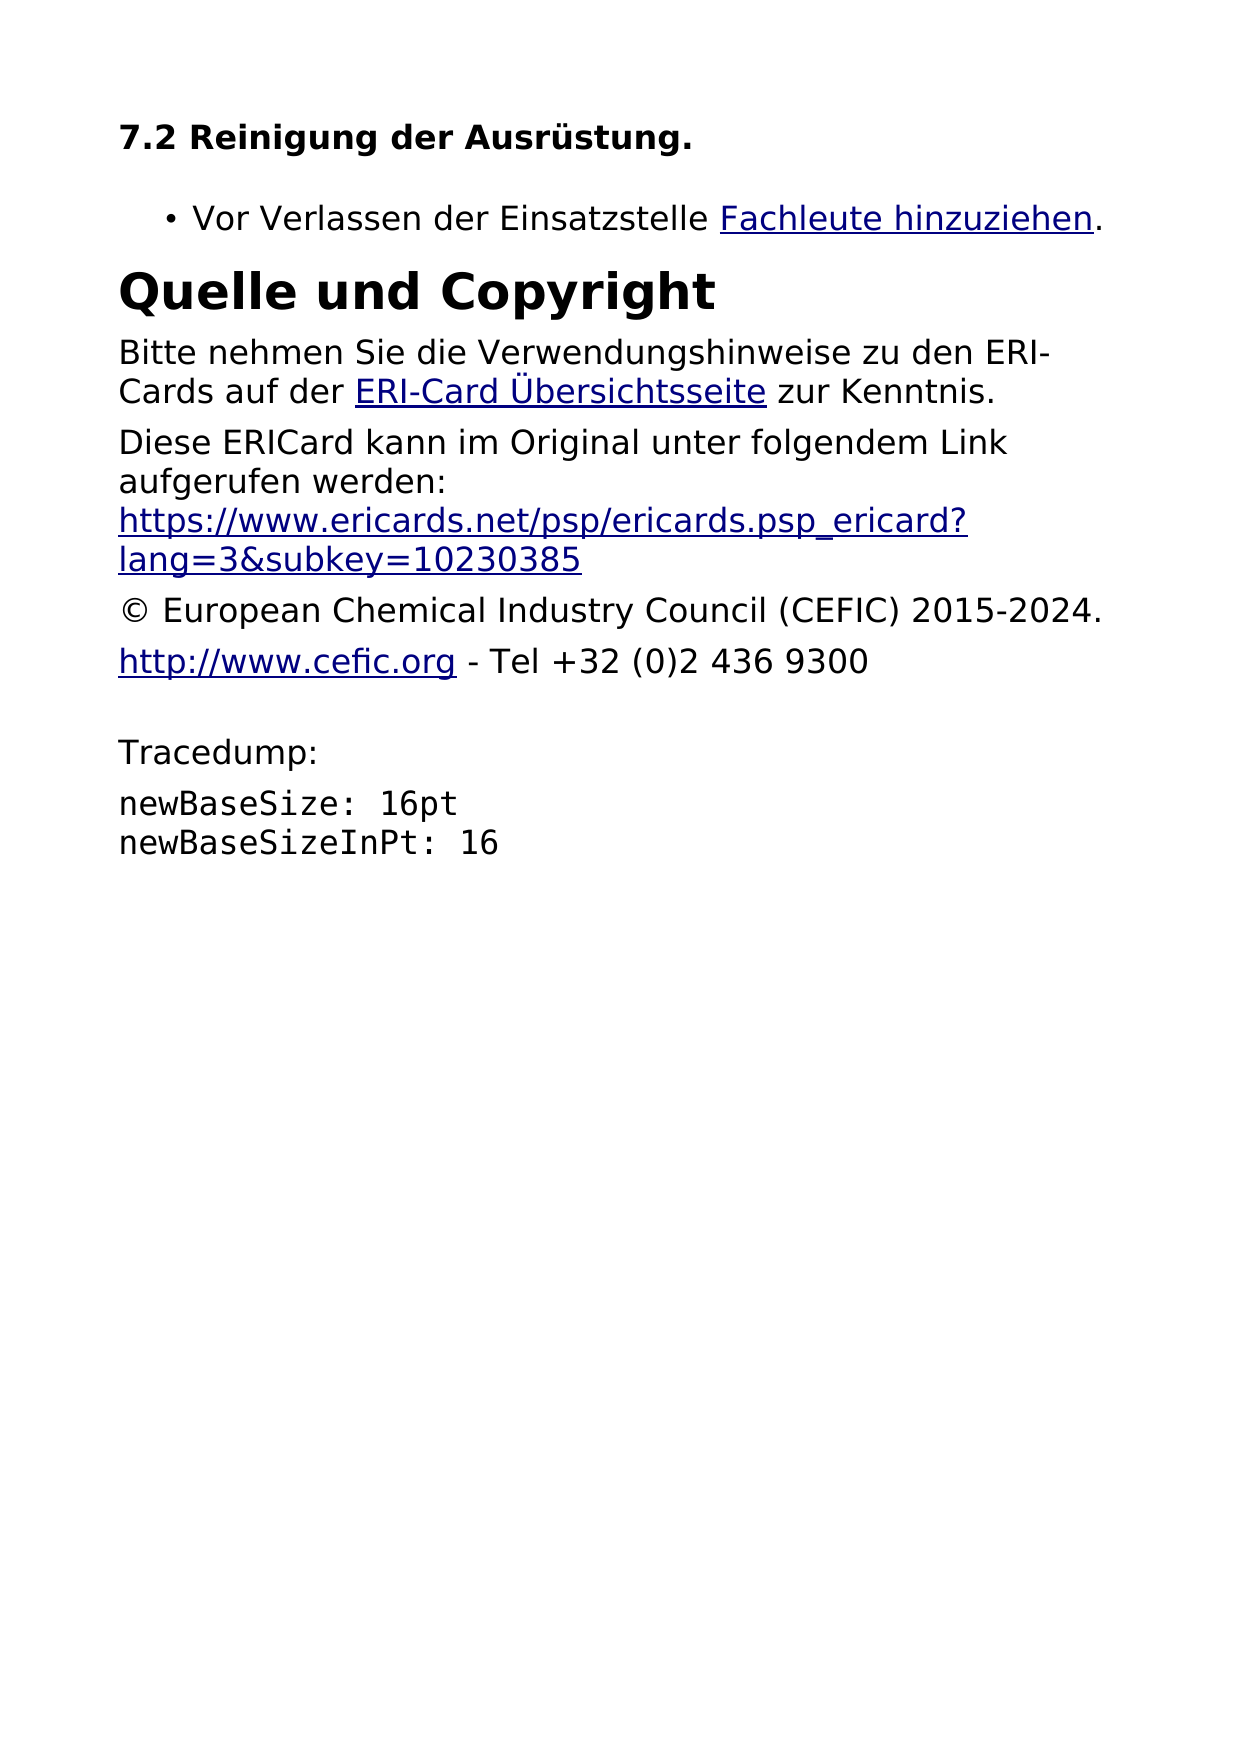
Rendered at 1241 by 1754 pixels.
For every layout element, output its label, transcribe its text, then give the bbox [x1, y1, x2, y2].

text http://www.cefic.org - Tel +32 (0)2 436 9300 [118, 643, 1122, 682]
subtitle Quelle und Copyright [118, 263, 1122, 321]
text Tracedump: [118, 694, 1122, 772]
text © European Chemical Industry Council (CEFIC) 2015-2024. [118, 592, 1122, 631]
text Bitte nehmen Sie die Verwendungshinweise zu den ERI-Cards auf der ERI-Card Übersichtsseite zur Kenntnis. [118, 333, 1122, 411]
text newBaseSize: 16pt newBaseSizeInPt: 16 [118, 784, 1122, 862]
subtitle 7.2 Reinigung der Ausrüstung. [118, 118, 1122, 157]
list Vor Verlassen der Einsatzstelle Fachleute hinzuziehen. [177, 199, 1122, 238]
text Diese ERICard kann im Original unter folgendem Link aufgerufen werden: https://www.ericards.net/psp/ericards.psp_ericard?lang=3&subkey=10230385 [118, 424, 1122, 579]
